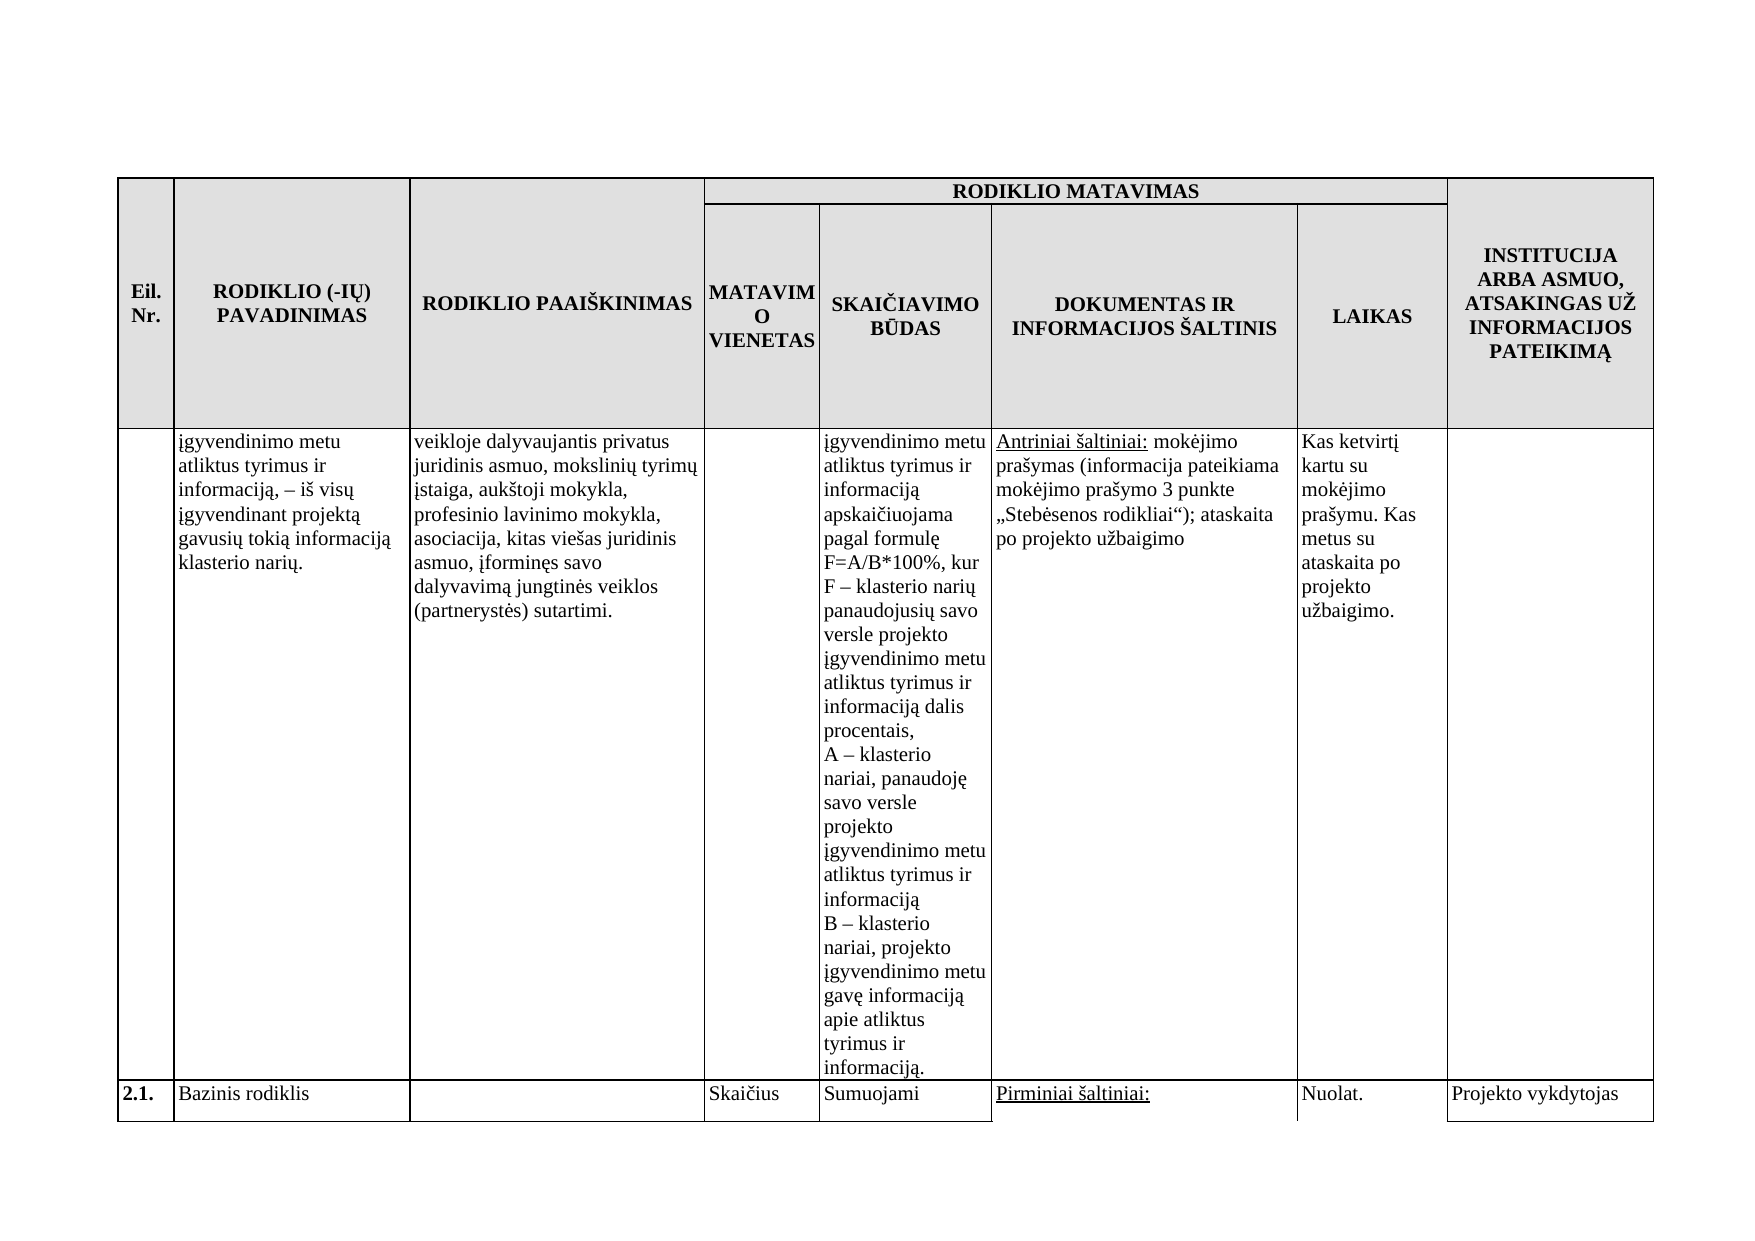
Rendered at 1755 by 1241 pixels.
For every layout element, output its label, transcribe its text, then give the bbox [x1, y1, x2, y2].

table_header RODIKLIO (-IŲ) PAVADINIMAS [175, 179, 409, 428]
table_header INSTITUCIJA ARBA ASMUO, ATSAKINGAS UŽ INFORMACIJOS PATEIKIMĄ [1448, 179, 1653, 428]
table_cell DOKUMENTAS IR INFORMACIJOS ŠALTINIS [992, 205, 1297, 428]
table_cell Projekto vykdytojas [1448, 1081, 1653, 1121]
table_cell Nuolat. [1298, 1081, 1447, 1121]
table_cell Antriniai šaltiniai: mokėjimo prašymas (informacija pateikiama mokėjimo prašymo 3 punkte „Stebėsenos rodikliai“); ataskaita po projekto užbaigimo [992, 429, 1297, 1079]
table_cell Sumuojami [820, 1081, 991, 1121]
table_cell [411, 1081, 704, 1121]
table_cell Skaičius [705, 1081, 819, 1121]
table_cell SKAIČIAVIMO BŪDAS [820, 205, 991, 428]
table_cell Bazinis rodiklis [175, 1081, 409, 1121]
table_cell 2.1. [119, 1081, 173, 1121]
table_cell įgyvendinimo metu atliktus tyrimus ir informaciją, – iš visų įgyvendinant projektą gavusių tokią informaciją klasterio narių. [175, 429, 409, 1079]
table_header RODIKLIO MATAVIMAS [705, 179, 1447, 203]
table_header RODIKLIO PAAIŠKINIMAS [411, 179, 704, 428]
table_cell [705, 429, 819, 1079]
table_cell Kas ketvirtį kartu su mokėjimo prašymu. Kas metus su ataskaita po projekto užbaigimo. [1298, 429, 1447, 1079]
table_cell MATAVIMO VIENETAS [705, 205, 819, 428]
table_cell veikloje dalyvaujantis privatus juridinis asmuo, mokslinių tyrimų įstaiga, aukštoji mokykla, profesinio lavinimo mokykla, asociacija, kitas viešas juridinis asmuo, įforminęs savo dalyvavimą jungtinės veiklos (partnerystės) sutartimi. [411, 429, 704, 1079]
table_cell [119, 429, 173, 1079]
table_header Eil. Nr. [119, 179, 173, 428]
table_cell Pirminiai šaltiniai: [992, 1081, 1297, 1121]
table_cell [1448, 429, 1653, 1079]
table_cell LAIKAS [1298, 205, 1447, 428]
table_cell įgyvendinimo metu atliktus tyrimus ir informaciją apskaičiuojama pagal formulę F=A/B*100%, kur F – klasterio narių panaudojusių savo versle projekto įgyvendinimo metu atliktus tyrimus ir informaciją dalis procentais, A – klasterio nariai, panaudoję savo versle projekto įgyvendinimo metu atliktus tyrimus ir informaciją B – klasterio nariai, projekto įgyvendinimo metu gavę informaciją apie atliktus tyrimus ir informaciją. [820, 429, 991, 1079]
